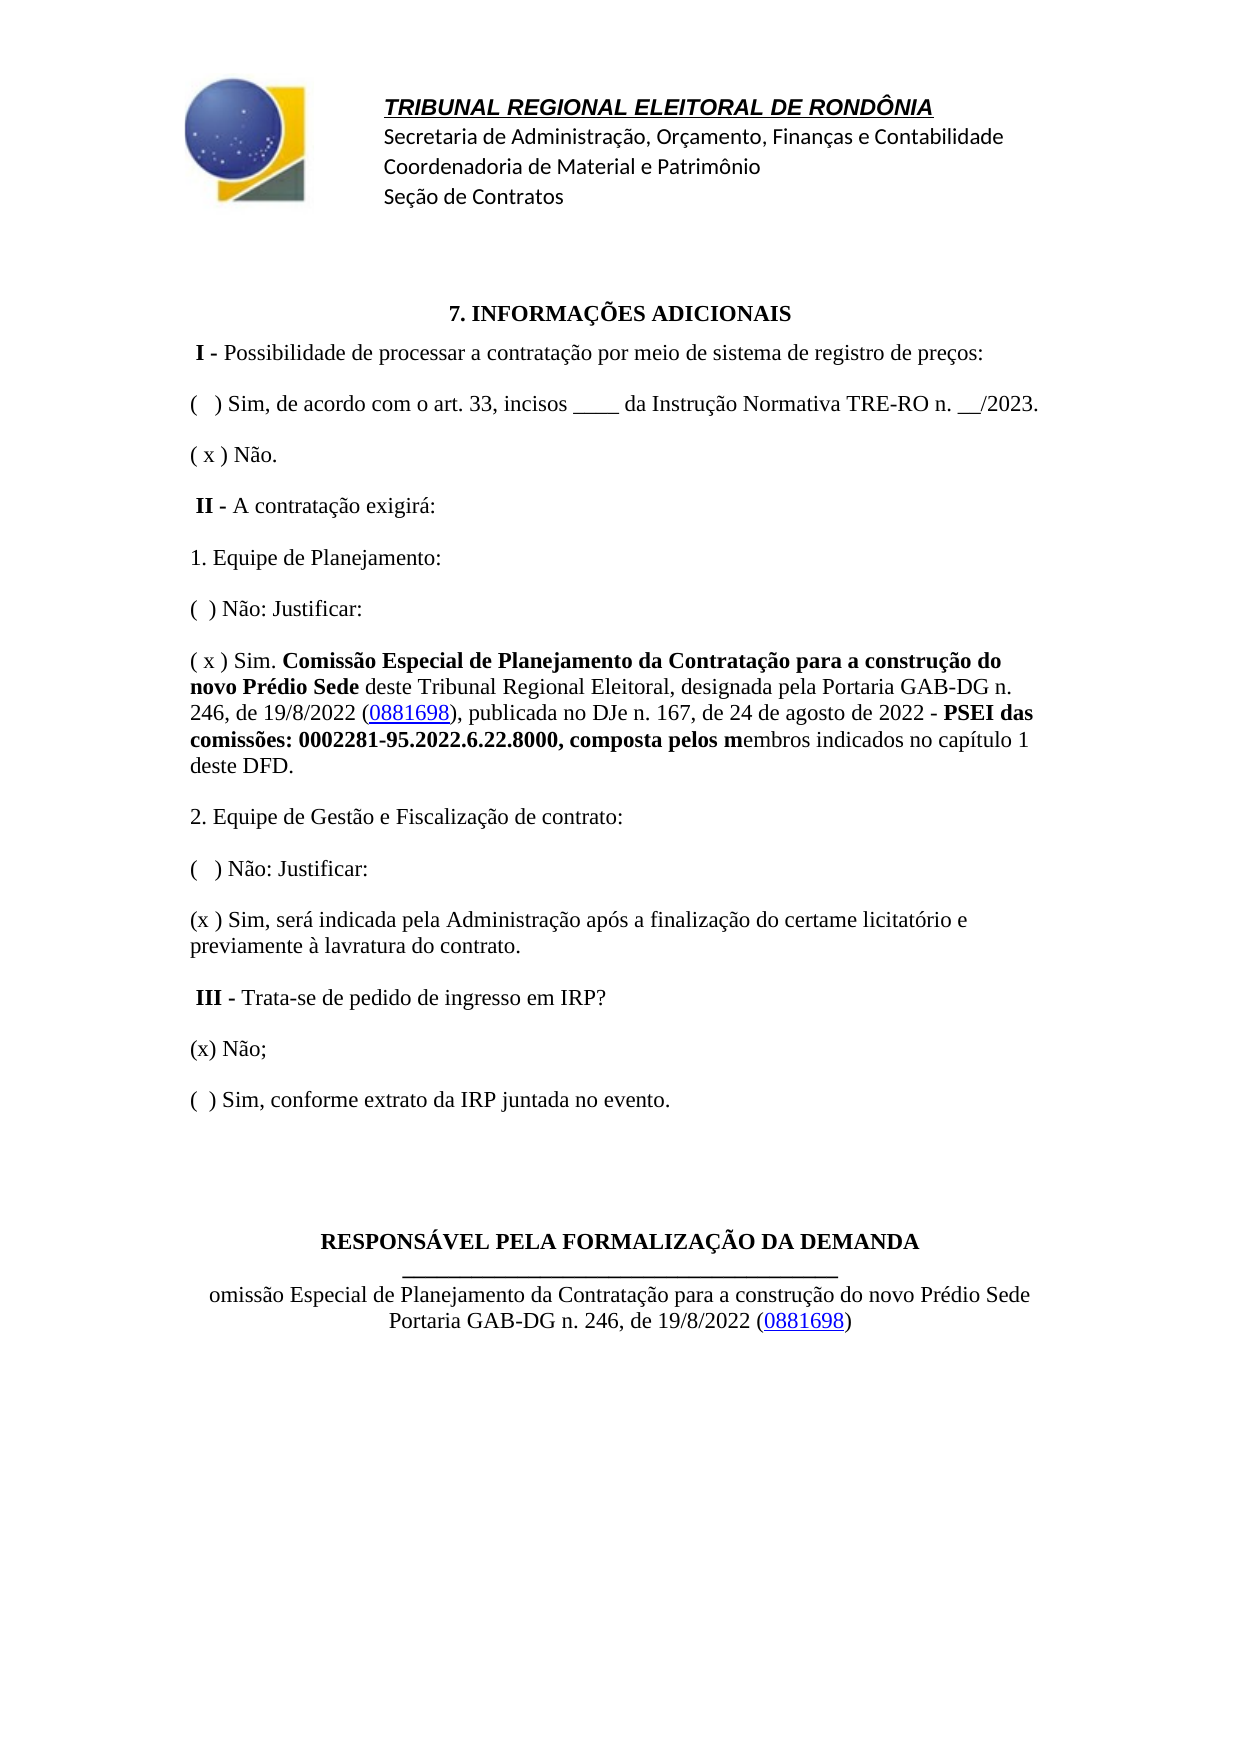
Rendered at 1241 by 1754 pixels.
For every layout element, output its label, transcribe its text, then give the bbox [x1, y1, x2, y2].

text ( ) Não: Justificar: [190, 595, 1051, 622]
text (x ) Sim, será indicada pela Administração após a finalização do certame licitatório e previamente à lavratura do contrato. [190, 906, 1051, 959]
text I - Possibilidade de processar a contratação por meio de sistema de registro de preços: [190, 338, 1051, 365]
text 2. Equipe de Gestão e Fiscalização de contrato: [190, 803, 1051, 830]
text Portaria GAB-DG n. 246, de 19/8/2022 (0881698) [183, 1307, 1057, 1333]
text III - Trata-se de pedido de ingresso em IRP? [190, 984, 1051, 1010]
text 7. INFORMAÇÕES ADICIONAIS [183, 300, 1057, 326]
text omissão Especial de Planejamento da Contratação para a construção do novo Prédio Sede [183, 1281, 1057, 1307]
text (x) Não; [190, 1035, 1051, 1062]
text ( x ) Não. [190, 441, 1051, 468]
text 1. Equipe de Planejamento: [190, 544, 1051, 570]
text II - A contratação exigirá: [190, 493, 1051, 519]
text ( ) Sim, de acordo com o art. 33, incisos ____ da Instrução Normativa TRE-RO n. __/2023. [190, 390, 1051, 416]
text ( x ) Sim. Comissão Especial de Planejamento da Contratação para a construção do novo Prédio Sede deste Tribunal Regional Eleitoral, designada pela Portaria GAB-DG n. 246, de 19/8/2022 (0881698), publicada no DJe n. 167, de 24 de agosto de 2022 - PSEI das comissões: 0002281-95.2022.6.22.8000, composta pelos membros indicados no capítulo 1 deste DFD. [190, 647, 1051, 778]
text ( ) Não: Justificar: [190, 855, 1051, 881]
text ( ) Sim, conforme extrato da IRP juntada no evento. [190, 1087, 1051, 1113]
text ______________________________________ [183, 1254, 1057, 1281]
text RESPONSÁVEL PELA FORMALIZAÇÃO DA DEMANDA [183, 1228, 1057, 1254]
